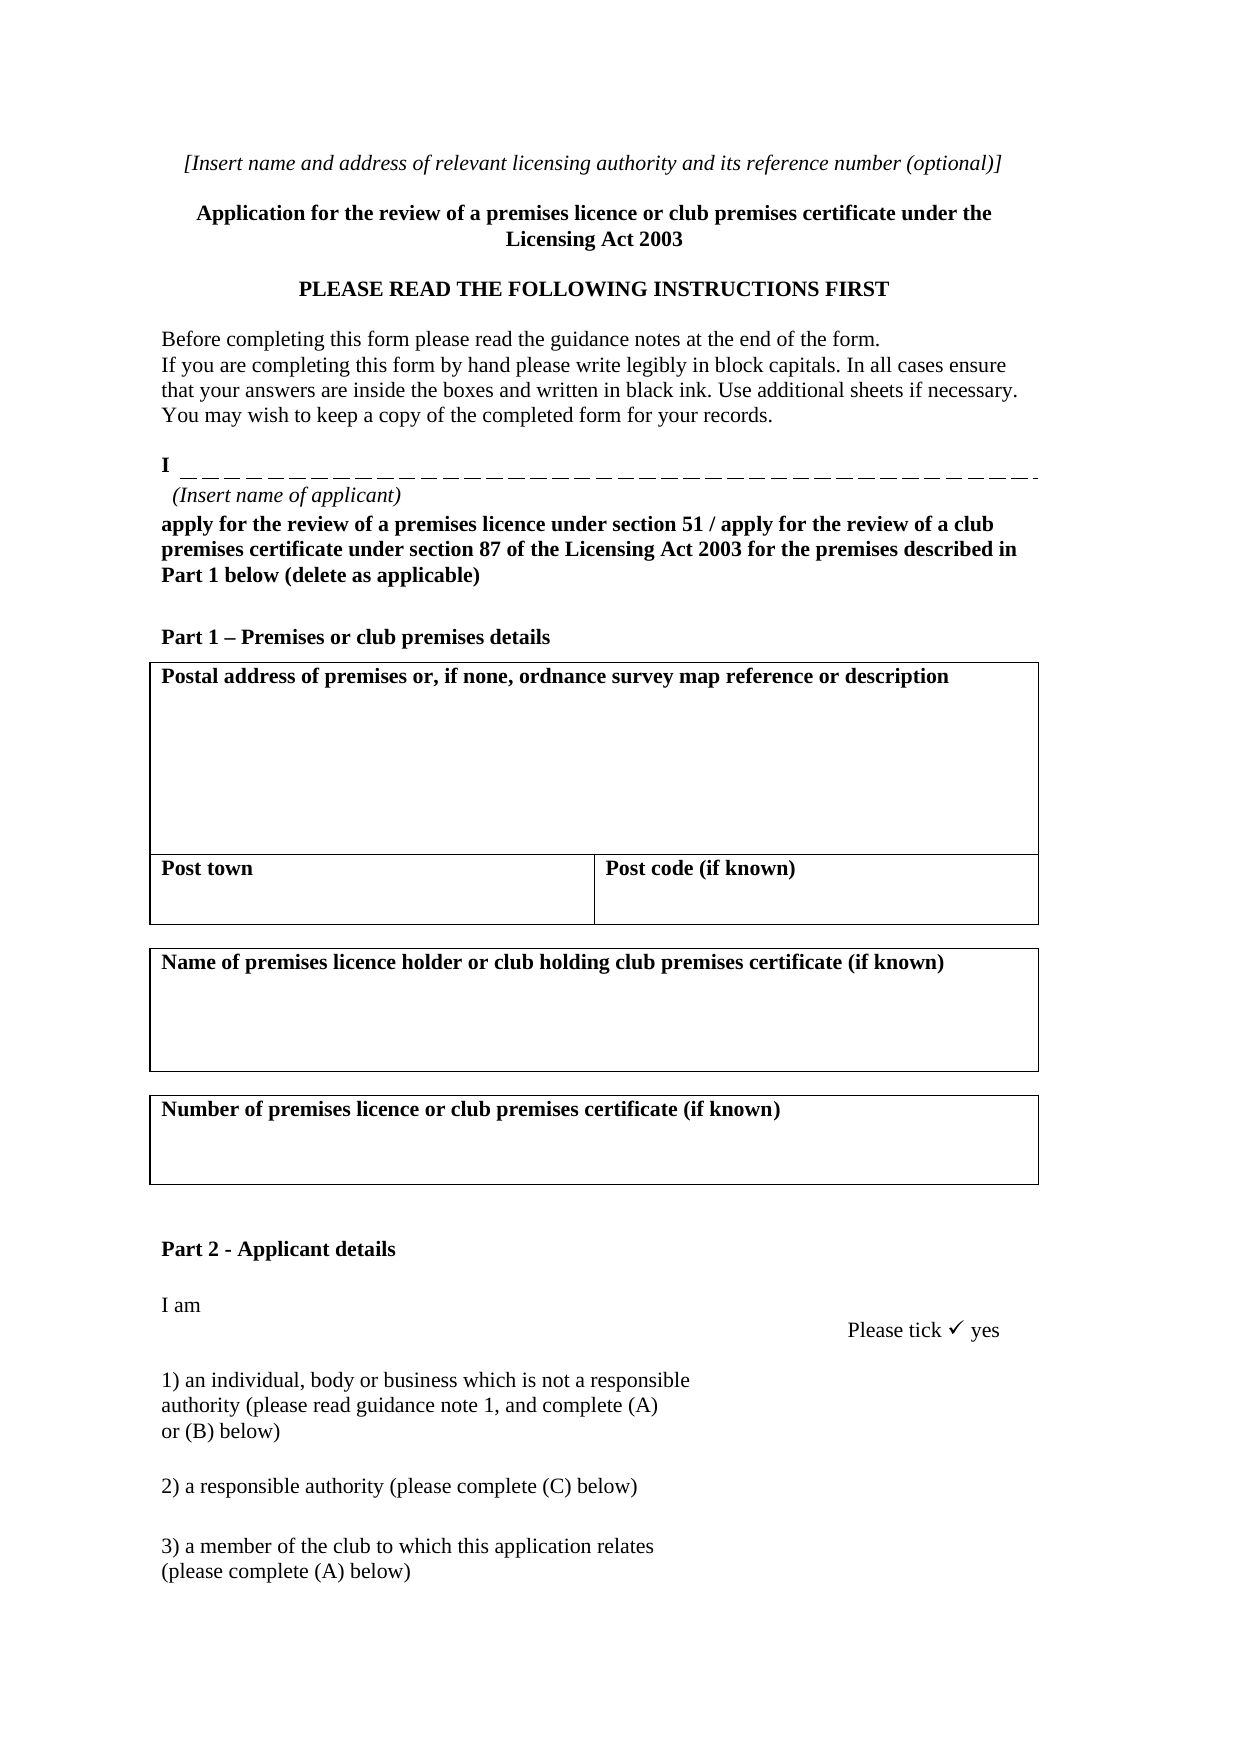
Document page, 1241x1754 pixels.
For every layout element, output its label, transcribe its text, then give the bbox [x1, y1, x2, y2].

table_cell 1) an individual, body or business which is not a responsible authority (please read guidance note 1, and complete (A) or (B) below) [150, 1342, 967, 1450]
table_cell Postal address of premises or, if none, ordnance survey map reference or description [151, 663, 1038, 853]
table_cell I am [150, 1292, 836, 1342]
table_cell Please tick  yes [836, 1292, 1042, 1342]
table_cell Part 1 – Premises or club premises details [150, 624, 1038, 662]
table_cell I [150, 453, 180, 478]
table_cell Post code (if known) [595, 855, 1038, 924]
table_cell Name of premises licence holder or club holding club premises certificate (if known) [151, 949, 1038, 1071]
table_cell (Insert name of applicant) [150, 478, 1038, 511]
table_header [Insert name and address of relevant licensing authority and its reference number (optional)] Application for the review of a premises licence or club premises certificate under the Licensing Act 2003 PLEASE READ THE FOLLOWING INSTRUCTIONS FIRST Before completing this form please read the guidance notes at the end of the form. If you are completing this form by hand please write legibly in block capitals. In all cases ensure that your answers are inside the boxes and written in black ink. Use additional sheets if necessary. You may wish to keep a copy of the completed form for your records. [150, 150, 1038, 452]
table_cell [968, 1394, 1042, 1450]
table_cell [150, 587, 1038, 624]
table_cell Post town [151, 855, 594, 924]
table_cell [968, 1473, 1042, 1510]
table_cell [150, 1261, 1042, 1292]
table_header Part 2 - Applicant details [150, 1236, 1042, 1261]
table_cell [180, 453, 1038, 478]
table_cell [968, 1533, 1042, 1583]
table_cell [968, 1342, 1042, 1394]
table_cell Number of premises licence or club premises certificate (if known) [151, 1096, 1038, 1184]
table_cell 2) a responsible authority (please complete (C) below) [150, 1473, 967, 1510]
table_cell apply for the review of a premises licence under section 51 / apply for the review of a club premises certificate under section 87 of the Licensing Act 2003 for the premises described in Part 1 below (delete as applicable) [150, 511, 1038, 587]
table_cell 3) a member of the club to which this application relates (please complete (A) below) [150, 1533, 967, 1583]
table_cell [150, 925, 1038, 948]
table_cell [150, 1072, 1038, 1094]
table_cell [150, 1510, 1042, 1533]
table_cell [150, 1450, 1042, 1473]
